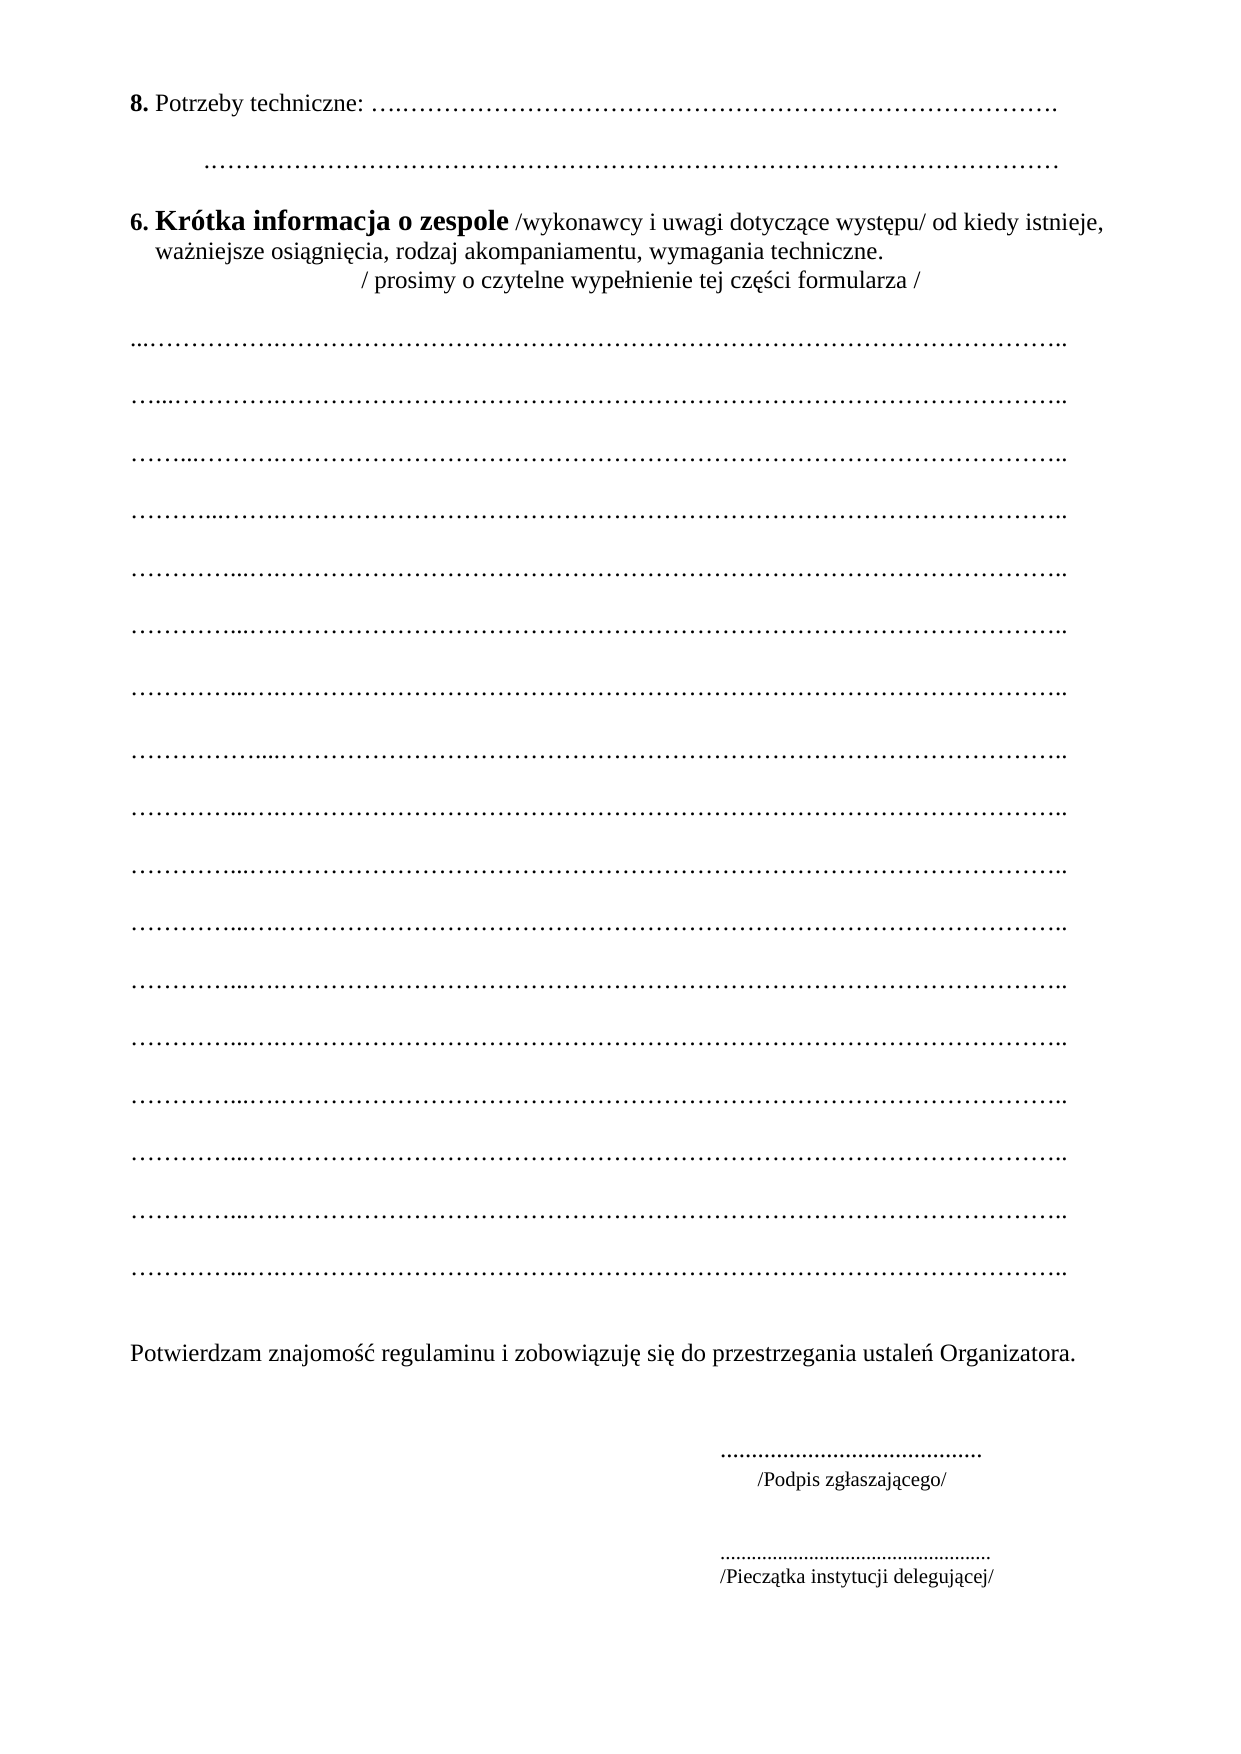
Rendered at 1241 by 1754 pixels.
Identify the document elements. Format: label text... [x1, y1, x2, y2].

text …………...….………………………………………………………………………………….. [130, 792, 1152, 821]
text …………...….………………………………………………………………………………….. [130, 553, 1152, 581]
text …………...….………………………………………………………………………………….. [130, 1195, 1152, 1223]
text ……...……….………………………………………………………………………………….. [130, 438, 1152, 466]
text …………...….………………………………………………………………………………….. [130, 1080, 1152, 1108]
text …………...….………………………………………………………………………………….. [130, 610, 1152, 639]
text /Podpis zgłaszającego/ [130, 1463, 1152, 1492]
text ………...…….………………………………………………………………………………….. [130, 495, 1152, 524]
text …………...….………………………………………………………………………………….. [130, 672, 1152, 701]
text ...…………….………………………………………………………………………………….. [130, 323, 1152, 351]
text .......................................... [130, 1434, 1152, 1463]
text 6. Krótka informacja o zespole /wykonawcy i uwagi dotyczące występu/ od kiedy istnieje, ważniejsze osiągnięcia, rodzaj akompaniamentu, wymagania techniczne. [130, 203, 1152, 265]
text …………...….………………………………………………………………………………….. [130, 965, 1152, 993]
text Potwierdzam znajomość regulaminu i zobowiązuję się do przestrzegania ustaleń Organizatora. [130, 1338, 1152, 1367]
text ……………....………………………………………………………………………………….. [130, 735, 1152, 763]
text …………...….………………………………………………………………………………….. [130, 1137, 1152, 1166]
text …………...….………………………………………………………………………………….. [130, 907, 1152, 936]
text / prosimy o czytelne wypełnienie tej części formularza / [130, 265, 1152, 294]
text .................................................... [130, 1540, 1152, 1564]
text …………...….………………………………………………………………………………….. [130, 1252, 1152, 1281]
text …………...….………………………………………………………………………………….. [130, 850, 1152, 878]
text …...………….………………………………………………………………………………….. [130, 380, 1152, 409]
text 8. Potrzeby techniczne: ….……………………………………………………………………. [130, 88, 1152, 117]
text …………...….………………………………………………………………………………….. [130, 1022, 1152, 1051]
text .………………………………………………………………………………………… [130, 145, 1152, 174]
text /Pieczątka instytucji delegującej/ [130, 1564, 1152, 1588]
